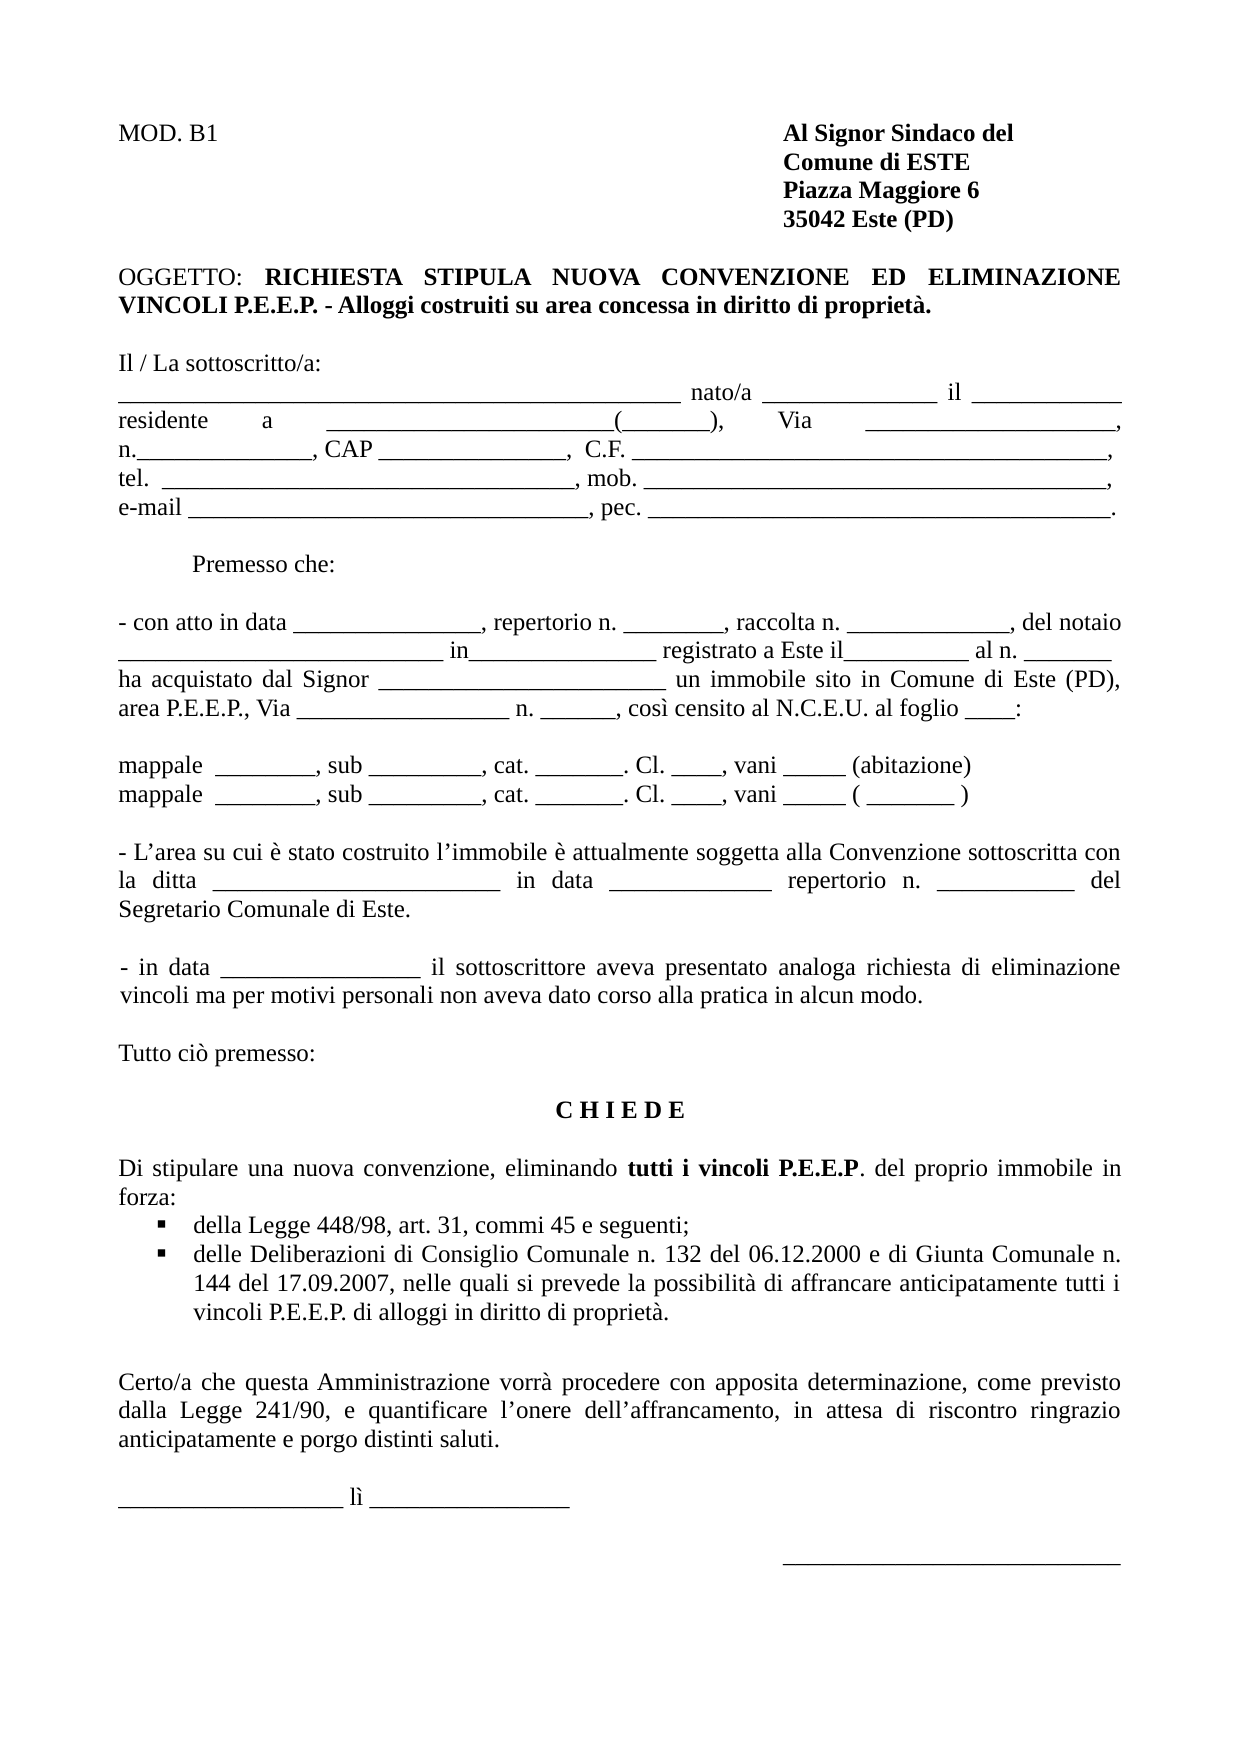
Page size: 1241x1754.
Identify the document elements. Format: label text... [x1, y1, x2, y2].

text OGGETTO: RICHIESTA STIPULA NUOVA CONVENZIONE ED ELIMINAZIONE VINCOLI P.E.E.P. - Alloggi costruiti su area concessa in diritto di proprietà. [118, 262, 1122, 319]
text Tutto ciò premesso: [118, 1038, 1122, 1067]
text - L’area su cui è stato costruito l’immobile è attualmente soggetta alla Convenzione sottoscritta con la ditta _______________________ in data _____________ repertorio n. ___________ del Segretario Comunale di Este. [118, 837, 1122, 923]
text Certo/a che questa Amministrazione vorrà procedere con apposita determinazione, come previsto dalla Legge 241/90, e quantificare l’onere dell’affrancamento, in attesa di riscontro ringrazio anticipatamente e porgo distinti saluti. [118, 1367, 1122, 1453]
text Comune di ESTE [118, 147, 1122, 176]
list delle Deliberazioni di Consiglio Comunale n. 132 del 06.12.2000 e di Giunta Comunale n. 144 del 17.09.2007, nelle quali si prevede la possibilità di affrancare anticipatamente tutti i vincoli P.E.E.P. di alloggi in diritto di proprietà. [156, 1239, 1122, 1326]
text mappale ________, sub _________, cat. _______. Cl. ____, vani _____ (abitazione) [118, 751, 1122, 779]
subtitle C H I E D E [118, 1096, 1122, 1124]
text MOD. B1 Al Signor Sindaco del [118, 118, 1122, 147]
list della Legge 448/98, art. 31, commi 45 e seguenti; [156, 1211, 1122, 1239]
text ___________________________ [118, 1539, 1122, 1568]
text tel. _________________________________, mob. _____________________________________, [118, 463, 1122, 492]
text __________________ lì ________________ [118, 1482, 1122, 1511]
text Premesso che: [118, 549, 1122, 578]
list - in data ________________ il sottoscrittore aveva presentato analoga richiesta di eliminazione vincoli ma per motivi personali non aveva dato corso alla pratica in alcun modo. [118, 952, 1122, 1009]
text e-mail ________________________________, pec. _____________________________________. [118, 492, 1122, 521]
text 35042 Este (PD) [118, 204, 1122, 233]
text Di stipulare una nuova convenzione, eliminando tutti i vincoli P.E.E.P. del proprio immobile in forza: [118, 1153, 1122, 1211]
text _____________________________________________ nato/a ______________ il ____________ residente a _______________________(_______), Via ____________________, n.______________, CAP _______________, C.F. ______________________________________, [118, 377, 1122, 463]
text mappale ________, sub _________, cat. _______. Cl. ____, vani _____ ( _______ ) [118, 779, 1122, 808]
text ha acquistato dal Signor _______________________ un immobile sito in Comune di Este (PD), area P.E.E.P., Via _________________ n. ______, così censito al N.C.E.U. al foglio ____: [118, 664, 1122, 722]
text Piazza Maggiore 6 [118, 176, 1122, 204]
text Il / La sottoscritto/a: [118, 348, 1122, 377]
text - con atto in data _______________, repertorio n. ________, raccolta n. _____________, del notaio __________________________ in_______________ registrato a Este il__________ al n. _______ [118, 607, 1122, 664]
